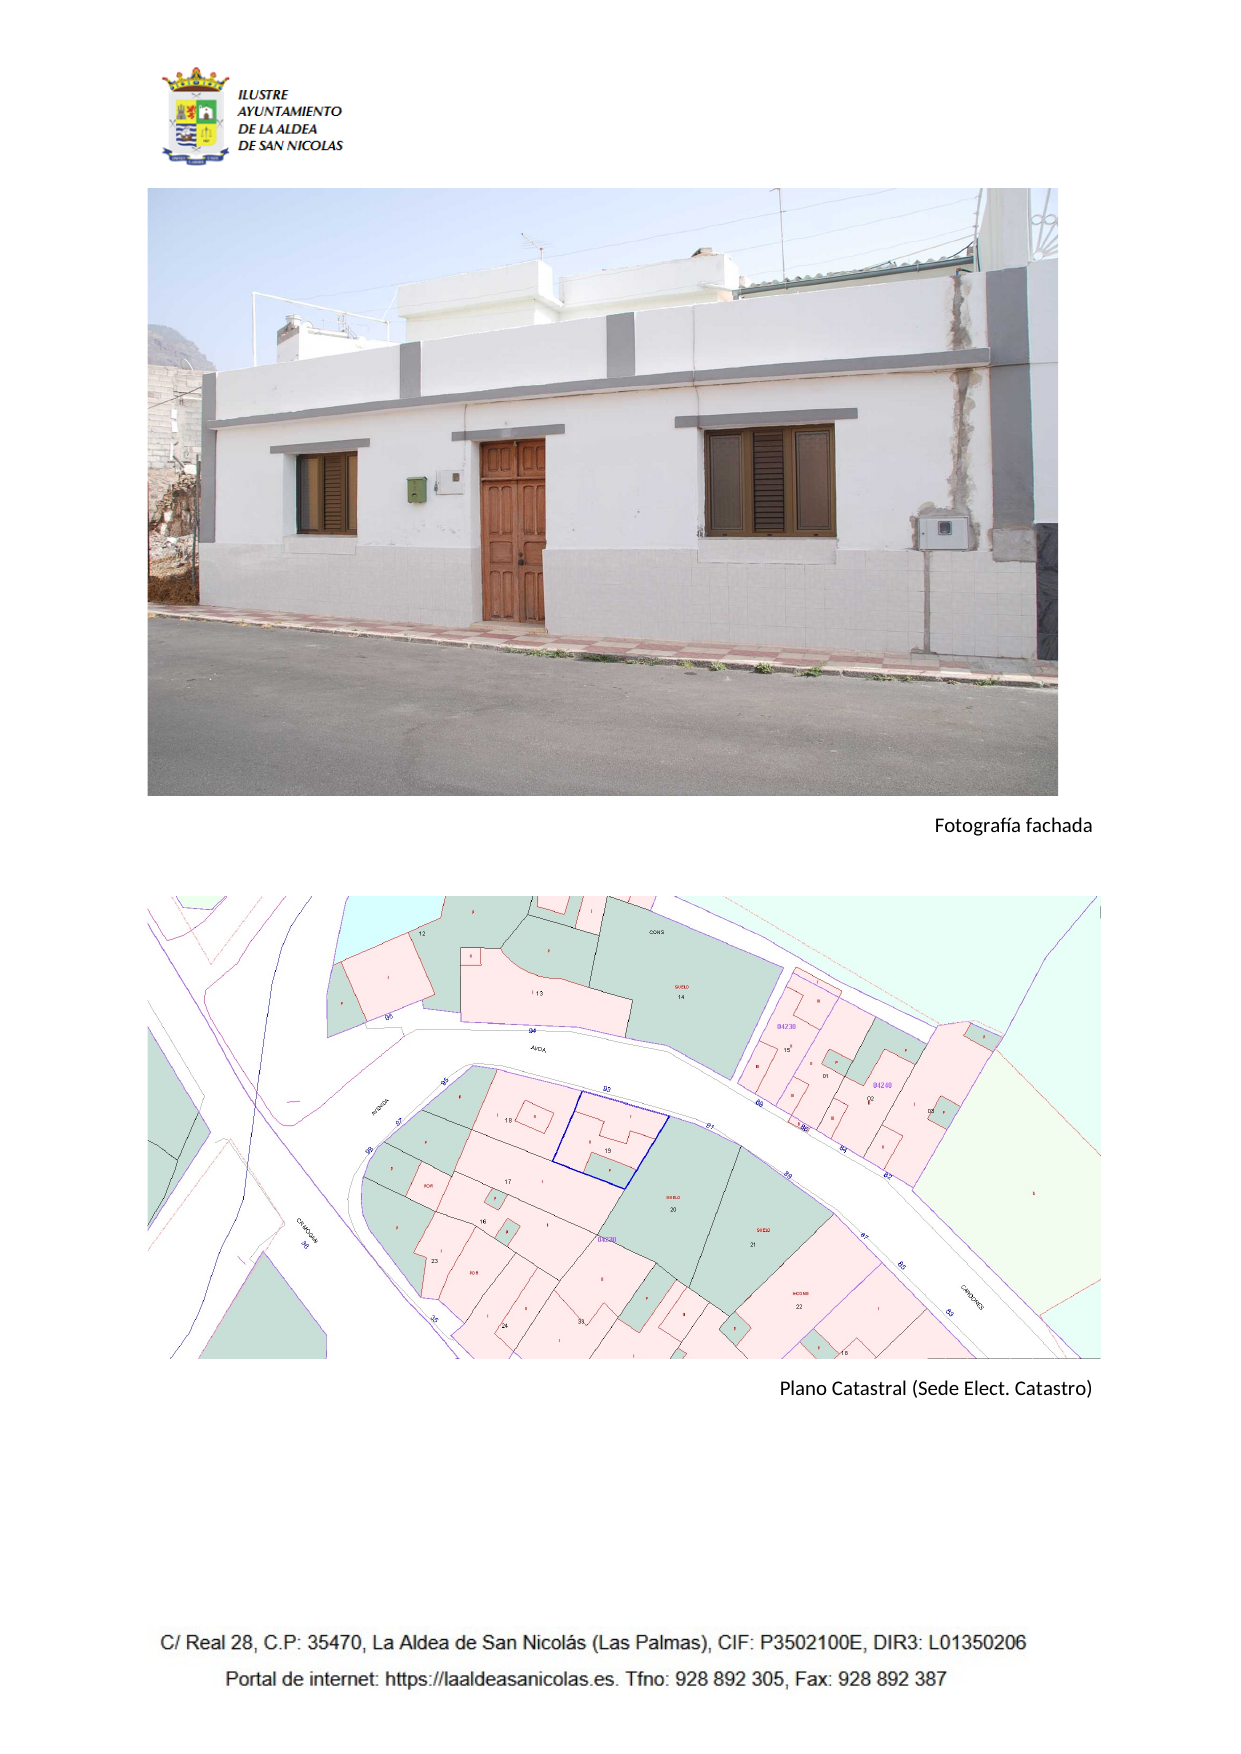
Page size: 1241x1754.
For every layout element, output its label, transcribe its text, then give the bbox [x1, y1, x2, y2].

picture [148, 1626, 1034, 1695]
text Plano Catastral (Sede Elect. Catastro) [148, 1375, 1093, 1400]
picture [148, 59, 359, 173]
picture [148, 896, 1101, 1359]
picture [148, 188, 1058, 796]
text Fotografía fachada [148, 812, 1093, 838]
